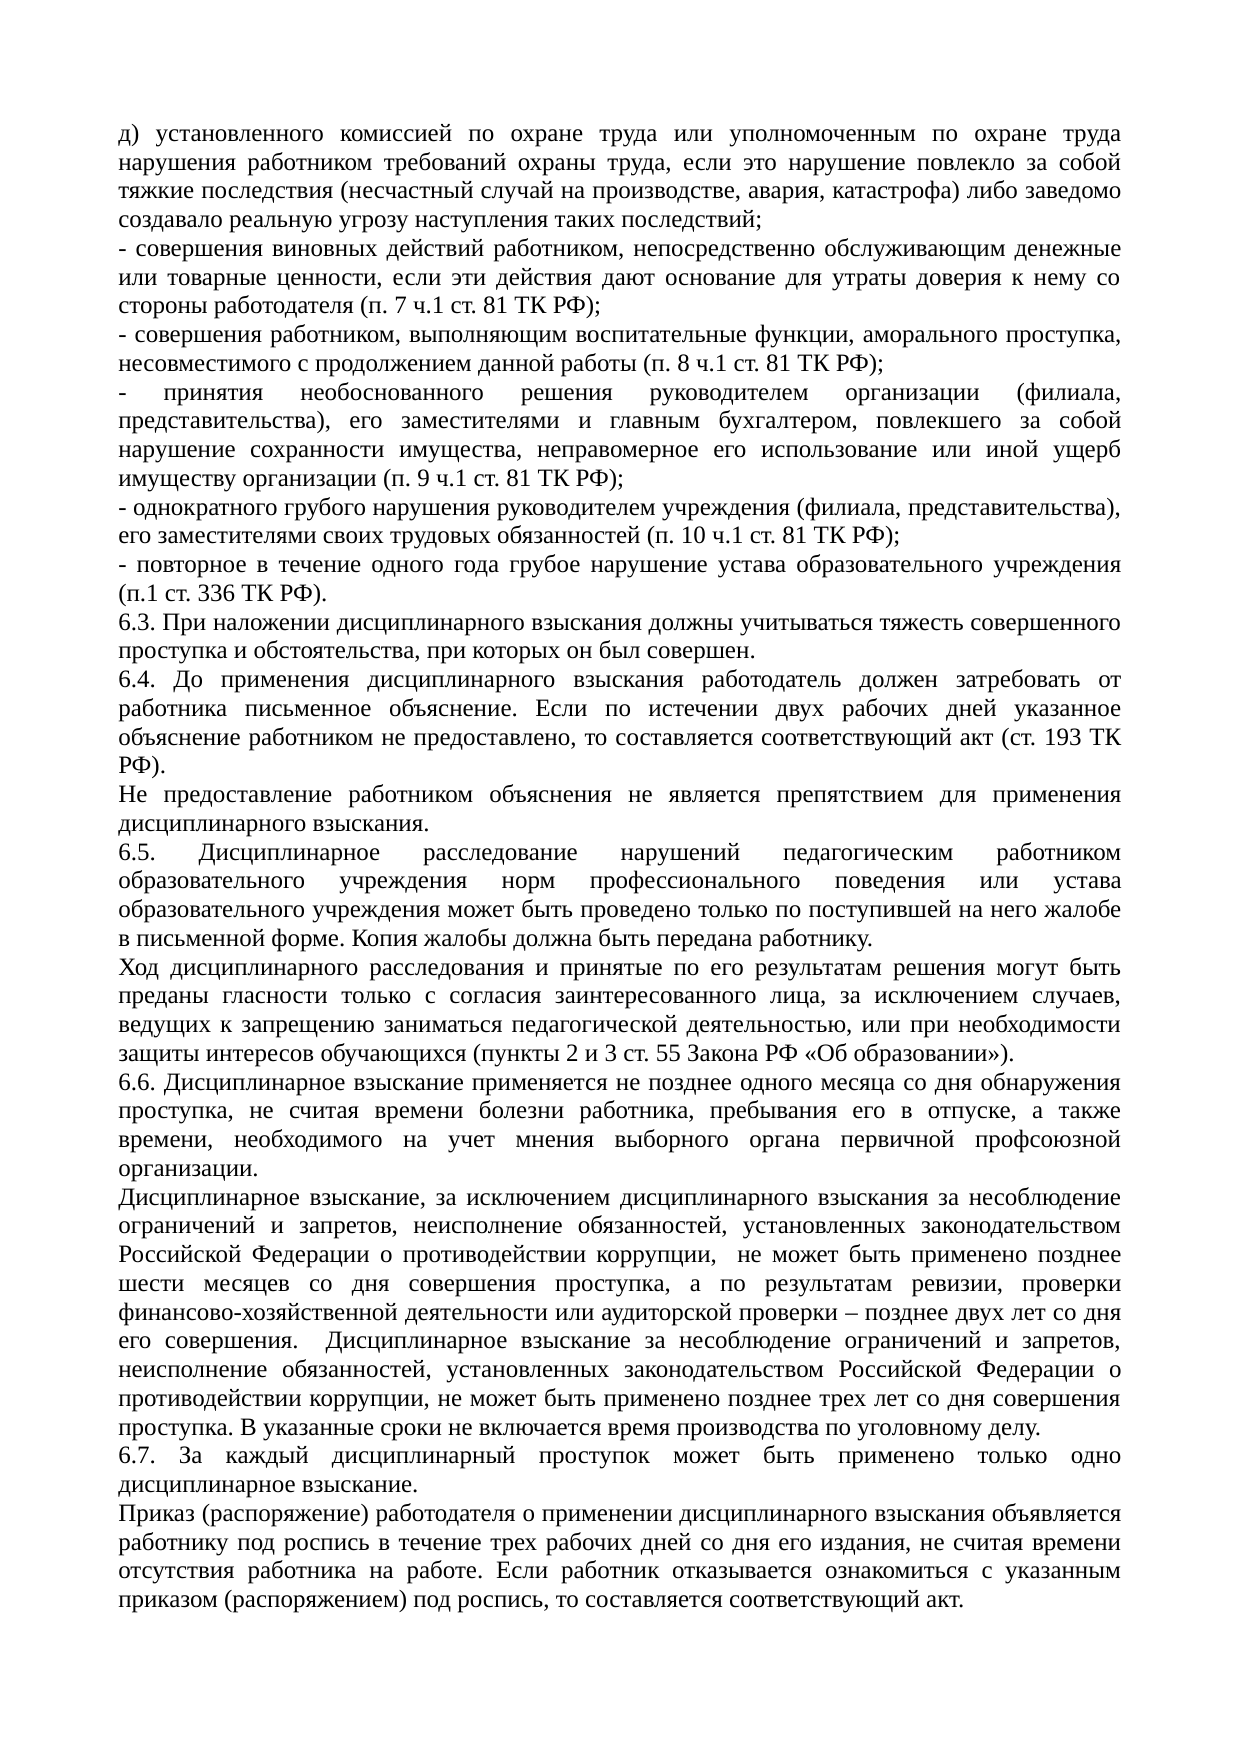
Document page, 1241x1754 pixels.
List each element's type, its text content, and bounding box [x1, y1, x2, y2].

text - совершения виновных действий работником, непосредственно обслуживающим денежные или товарные ценности, если эти действия дают основание для утраты доверия к нему со стороны работодателя (п. 7 ч.1 ст. 81 ТК РФ); [118, 233, 1122, 319]
text - однократного грубого нарушения руководителем учреждения (филиала, представительства), его заместителями своих трудовых обязанностей (п. 10 ч.1 ст. 81 ТК РФ); [118, 492, 1122, 549]
text 6.4. До применения дисциплинарного взыскания работодатель должен затребовать от работника письменное объяснение. Если по истечении двух рабочих дней указанное объяснение работником не предоставлено, то составляется соответствующий акт (ст. 193 ТК РФ). [118, 664, 1122, 779]
text Дисциплинарное взыскание, за исключением дисциплинарного взыскания за несоблюдение ограничений и запретов, неисполнение обязанностей, установленных законодательством Российской Федерации о противодействии коррупции, не может быть применено позднее шести месяцев со дня совершения проступка, а по результатам ревизии, проверки финансово-хозяйственной деятельности или аудиторской проверки – позднее двух лет со дня его совершения. Дисциплинарное взыскание за несоблюдение ограничений и запретов, неисполнение обязанностей, установленных законодательством Российской Федерации о противодействии коррупции, не может быть применено позднее трех лет со дня совершения проступка. В указанные сроки не включается время производства по уголовному делу. [118, 1182, 1122, 1441]
text 6.5. Дисциплинарное расследование нарушений педагогическим работником образовательного учреждения норм профессионального поведения или устава образовательного учреждения может быть проведено только по поступившей на него жалобе в письменной форме. Копия жалобы должна быть передана работнику. [118, 837, 1122, 952]
text - совершения работником, выполняющим воспитательные функции, аморального проступка, несовместимого с продолжением данной работы (п. 8 ч.1 ст. 81 ТК РФ); [118, 319, 1122, 377]
text - повторное в течение одного года грубое нарушение устава образовательного учреждения (п.1 ст. 336 ТК РФ). [118, 549, 1122, 607]
text - принятия необоснованного решения руководителем организации (филиала, представительства), его заместителями и главным бухгалтером, повлекшего за собой нарушение сохранности имущества, неправомерное его использование или иной ущерб имуществу организации (п. 9 ч.1 ст. 81 ТК РФ); [118, 377, 1122, 492]
text д) установленного комиссией по охране труда или уполномоченным по охране труда нарушения работником требований охраны труда, если это нарушение повлекло за собой тяжкие последствия (несчастный случай на производстве, авария, катастрофа) либо заведомо создавало реальную угрозу наступления таких последствий; [118, 118, 1122, 233]
text Ход дисциплинарного расследования и принятые по его результатам решения могут быть преданы гласности только с согласия заинтересованного лица, за исключением случаев, ведущих к запрещению заниматься педагогической деятельностью, или при необходимости защиты интересов обучающихся (пункты 2 и 3 ст. 55 Закона РФ «Об образовании»). [118, 952, 1122, 1067]
text 6.6. Дисциплинарное взыскание применяется не позднее одного месяца со дня обнаружения проступка, не считая времени болезни работника, пребывания его в отпуске, а также времени, необходимого на учет мнения выборного органа первичной профсоюзной организации. [118, 1067, 1122, 1182]
text 6.7. За каждый дисциплинарный проступок может быть применено только одно дисциплинарное взыскание. [118, 1441, 1122, 1498]
text 6.3. При наложении дисциплинарного взыскания должны учитываться тяжесть совершенного проступка и обстоятельства, при которых он был совершен. [118, 607, 1122, 664]
text Приказ (распоряжение) работодателя о применении дисциплинарного взыскания объявляется работнику под роспись в течение трех рабочих дней со дня его издания, не считая времени отсутствия работника на работе. Если работник отказывается ознакомиться с указанным приказом (распоряжением) под роспись, то составляется соответствующий акт. [118, 1498, 1122, 1613]
text Не предоставление работником объяснения не является препятствием для применения дисциплинарного взыскания. [118, 779, 1122, 837]
